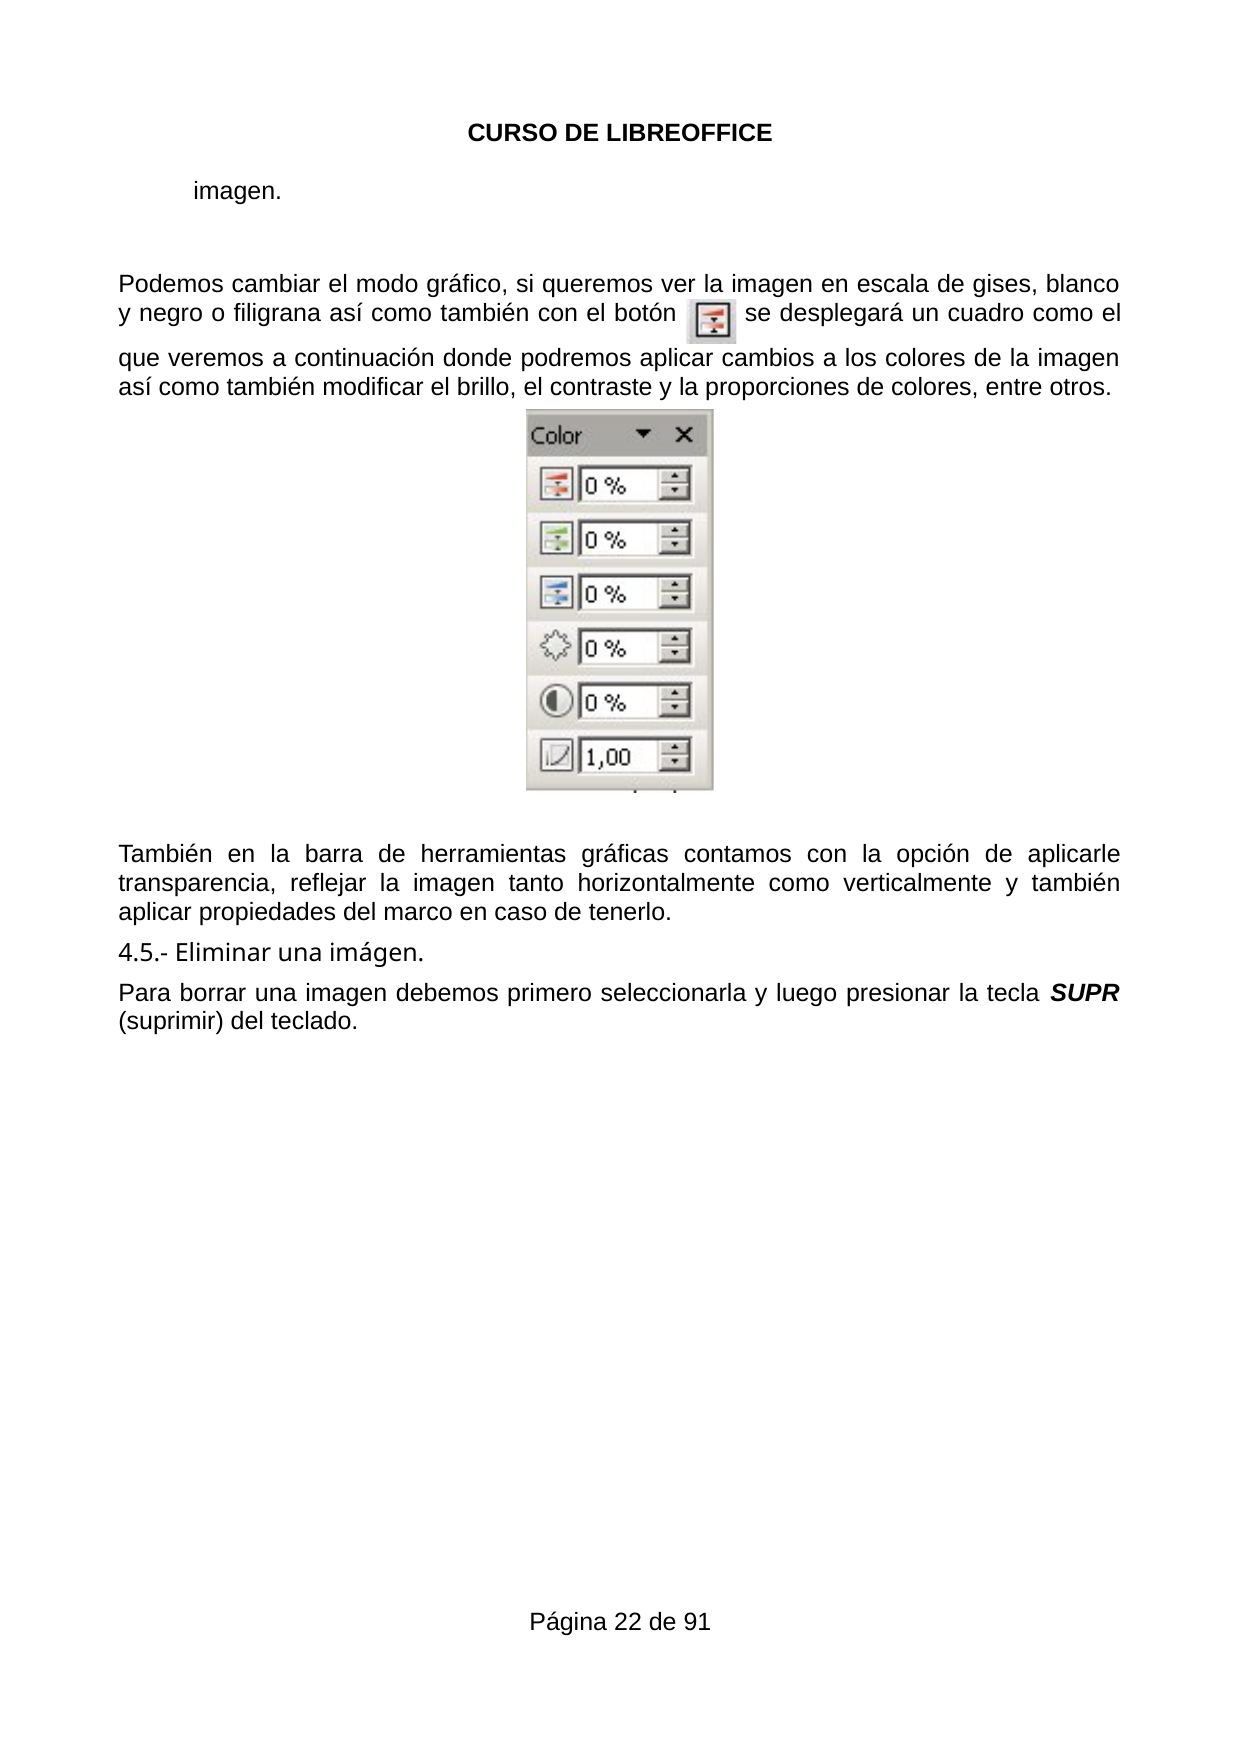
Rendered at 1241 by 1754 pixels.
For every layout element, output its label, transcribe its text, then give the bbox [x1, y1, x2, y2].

text Para borrar una imagen debemos primero seleccionarla y luego presionar la tecla SUPR (suprimir) del teclado. [118, 977, 1122, 1035]
picture [686, 299, 737, 344]
text Podemos cambiar el modo gráfico, si queremos ver la imagen en escala de gises, blanco y negro o filigrana así como también con el botón se desplegará un cuadro como el que veremos a continuación donde podremos aplicar cambios a los colores de la imagen así como también modificar el brillo, el contraste y la proporciones de colores, entre otros. [118, 269, 1122, 401]
list imagen. [156, 176, 1122, 205]
text También en la barra de herramientas gráficas contamos con la opción de aplicarle transparencia, reflejar la imagen tanto horizontalmente como verticalmente y también aplicar propiedades del marco en caso de tenerlo. [118, 839, 1122, 926]
picture [526, 409, 714, 793]
text 4.5.- Eliminar una imágen. [118, 934, 1122, 969]
